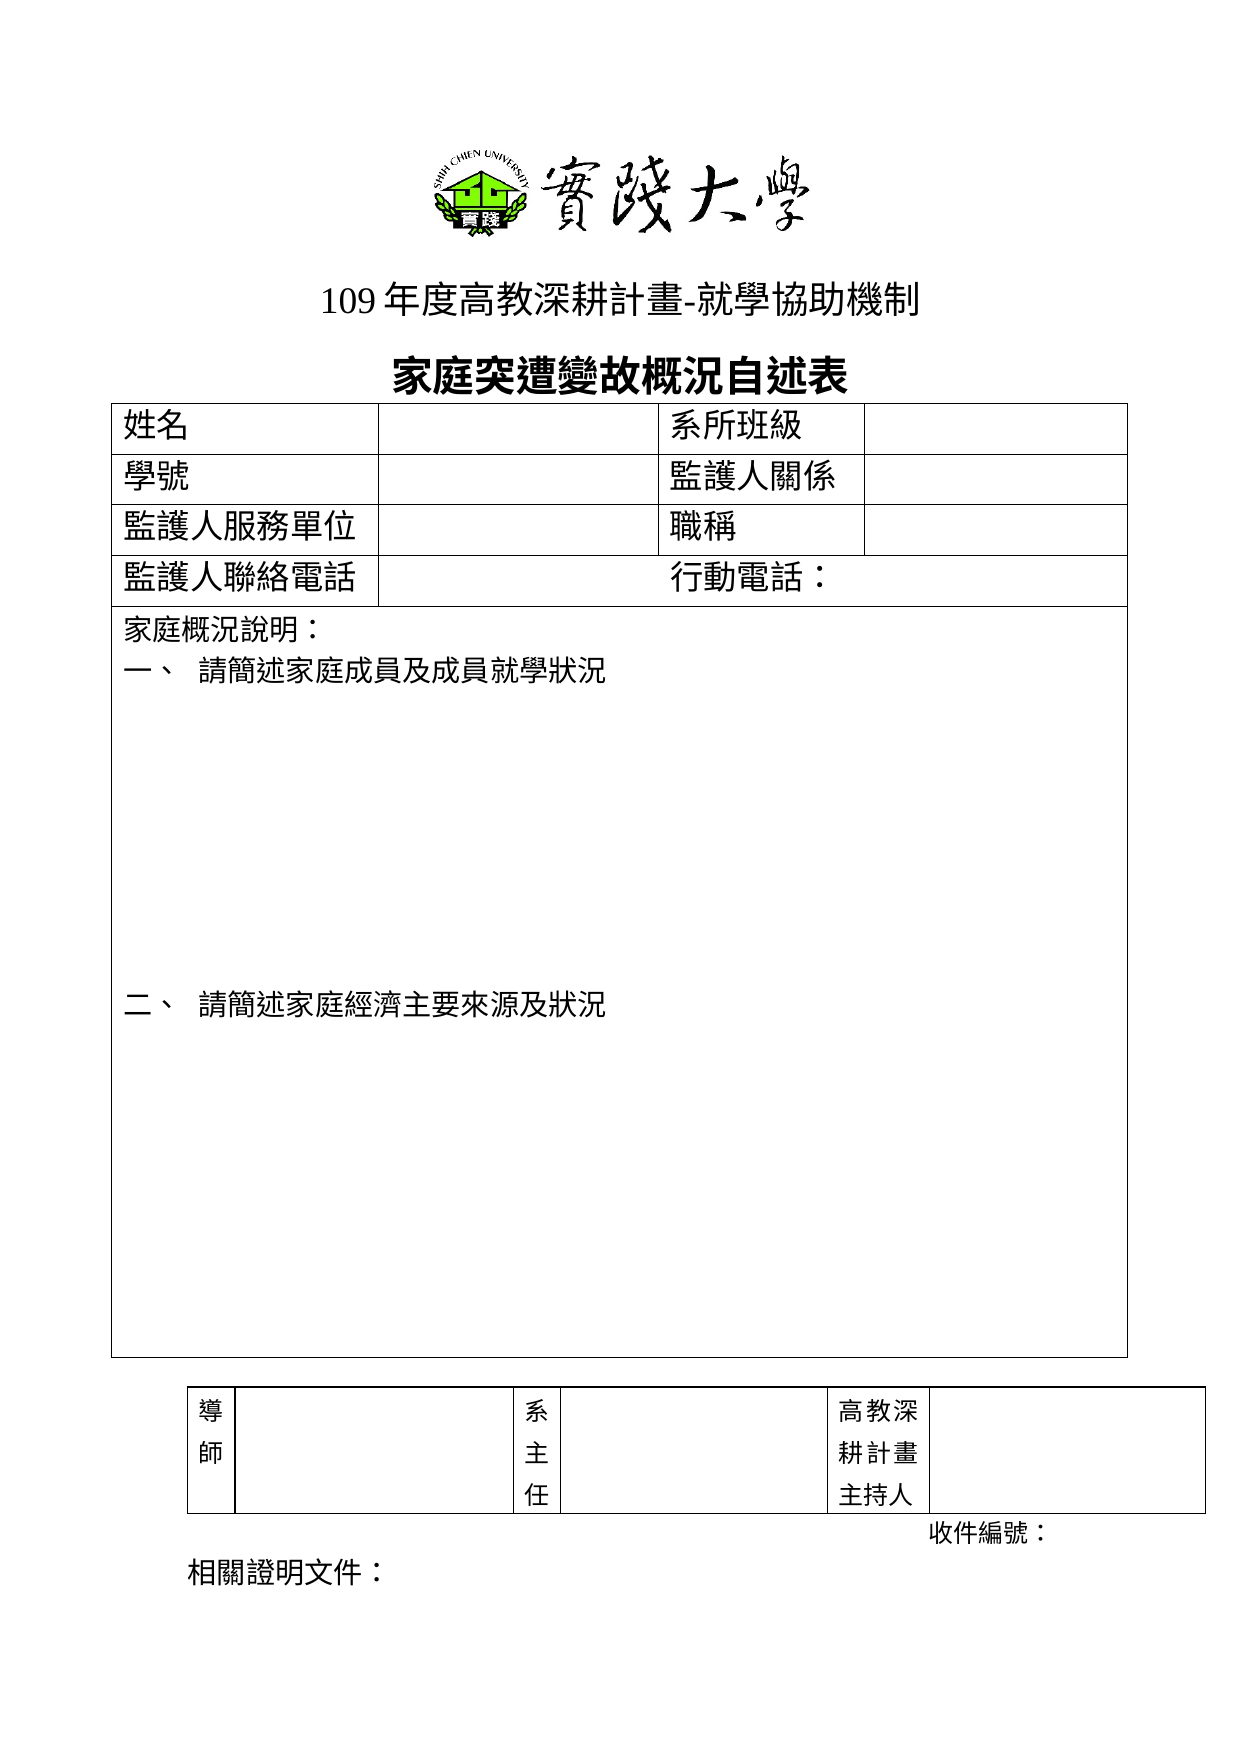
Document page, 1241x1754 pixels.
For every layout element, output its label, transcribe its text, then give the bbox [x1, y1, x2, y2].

table_cell 監護人服務單位 [112, 505, 378, 555]
table_cell 家庭概況說明： 請簡述家庭成員及成員就學狀況 請簡述家庭經濟主要來源及狀況 [112, 607, 1127, 1357]
picture [426, 150, 814, 237]
table_cell 監護人關係 [659, 455, 864, 504]
table_cell 行動電話： [379, 556, 1127, 606]
table_header 姓名 [112, 404, 378, 454]
text 相關證明文件： [187, 1550, 1053, 1591]
table_header 系所班級 [659, 404, 864, 454]
text 109年度高教深耕計畫-就學協助機制 [187, 270, 1053, 324]
table_header [561, 1388, 827, 1512]
table_header [865, 404, 1127, 454]
table_cell 學號 [112, 455, 378, 504]
table_header 系主任 [514, 1388, 560, 1512]
table_cell [379, 505, 658, 555]
table_header [379, 404, 658, 454]
table_cell [379, 455, 658, 504]
table_cell 監護人聯絡電話 [112, 556, 378, 606]
text 收件編號： [187, 1514, 1053, 1550]
table_header 高教深耕計畫主持人 [828, 1388, 929, 1512]
table_cell [865, 455, 1127, 504]
table_cell [865, 505, 1127, 555]
table_cell 職稱 [659, 505, 864, 555]
table_header [236, 1388, 513, 1512]
table_header 導師 [188, 1388, 234, 1512]
text 家庭突遭變故概況自述表 [187, 343, 1053, 403]
table_header [930, 1388, 1205, 1512]
